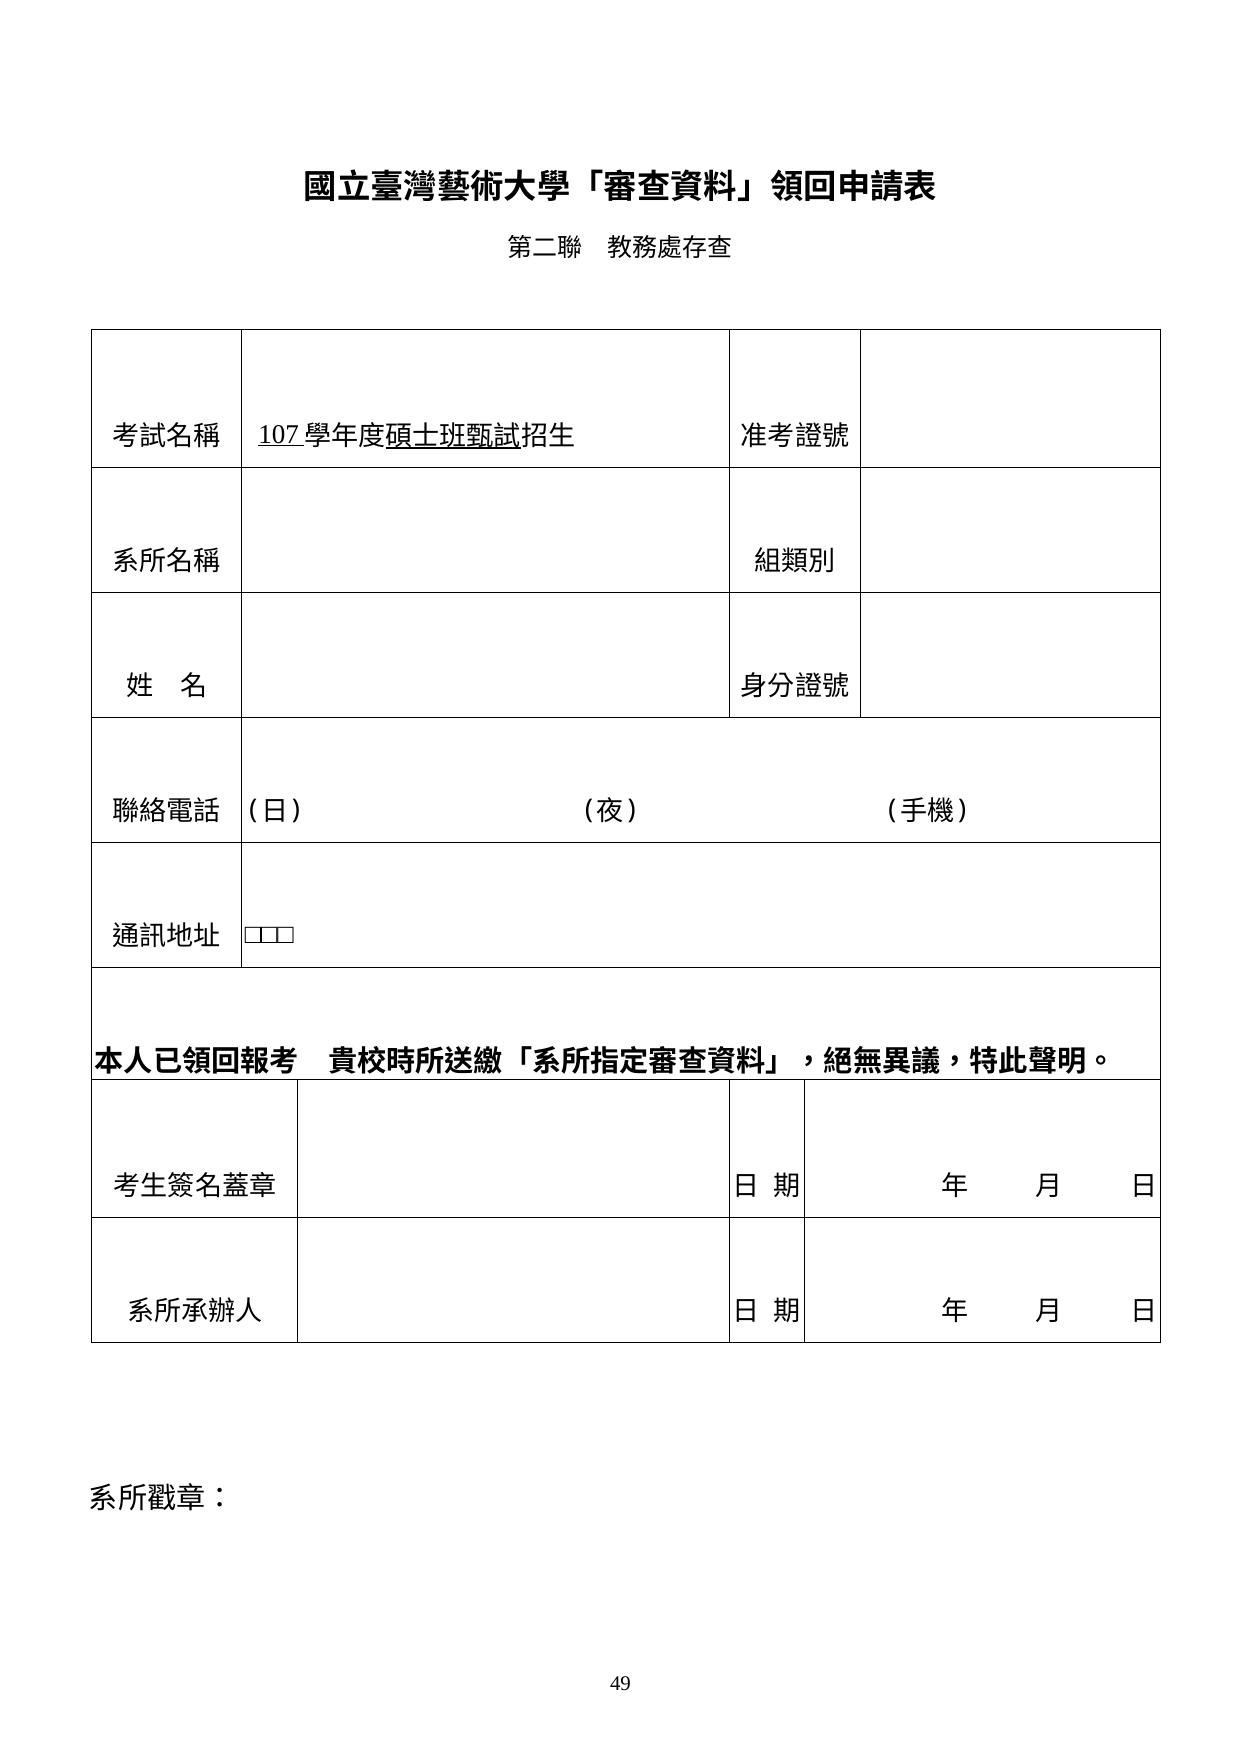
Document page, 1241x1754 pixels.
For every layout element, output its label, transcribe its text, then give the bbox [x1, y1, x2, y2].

table_cell 身分證號 [730, 593, 860, 717]
table_cell [861, 593, 1160, 717]
table_cell 系所名稱 [92, 468, 241, 592]
table_cell 聯絡電話 [92, 718, 241, 842]
table_header 考試名稱 [92, 330, 241, 467]
table_cell 日 期 [730, 1080, 804, 1217]
table_cell [861, 468, 1160, 592]
table_cell [298, 1218, 729, 1342]
table_cell 年 月 日 [805, 1218, 1160, 1342]
table_cell [242, 468, 729, 592]
table_cell 日 期 [730, 1218, 804, 1342]
table_cell 姓 名 [92, 593, 241, 717]
table_cell 考生簽名蓋章 [92, 1080, 297, 1217]
table_cell 系所承辦人 [92, 1218, 297, 1342]
table_cell 組類別 [730, 468, 860, 592]
table_header [861, 330, 1160, 467]
table_cell □□□ [242, 843, 1160, 967]
text 第二聯 教務處存查 [89, 204, 1152, 329]
table_cell 本人已領回報考 貴校時所送繳「系所指定審查資料」，絕無異議，特此聲明。 [92, 968, 1160, 1079]
table_cell 年 月 日 [805, 1080, 1160, 1217]
table_cell (日) (夜) (手機) [242, 718, 1160, 842]
table_cell [298, 1080, 729, 1217]
table_header 准考證號 [730, 330, 860, 467]
table_cell 通訊地址 [92, 843, 241, 967]
table_header 107學年度碩士班甄試招生 [242, 330, 729, 467]
table_cell [242, 593, 729, 717]
text 系所戳章： [89, 1454, 1152, 1517]
text 國立臺灣藝術大學「審查資料」領回申請表 [89, 142, 1152, 204]
